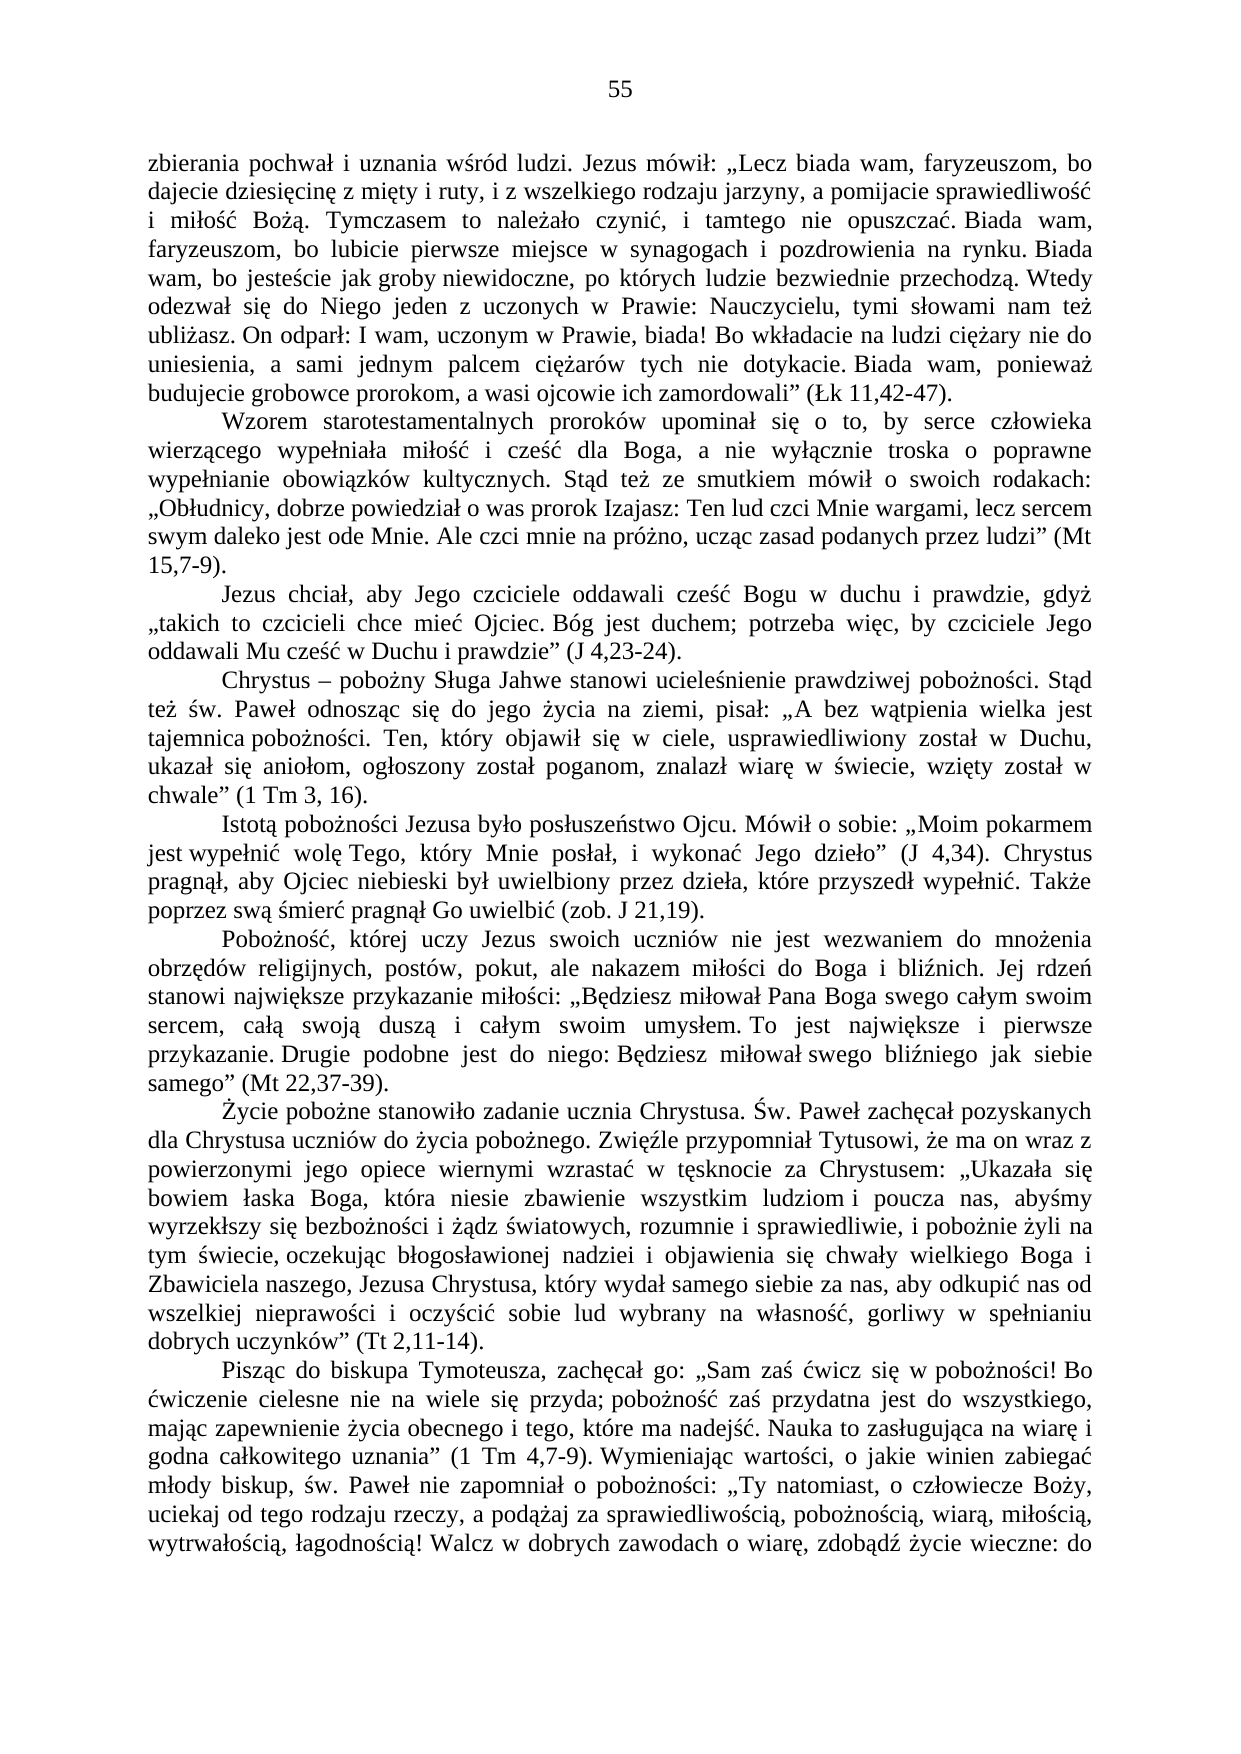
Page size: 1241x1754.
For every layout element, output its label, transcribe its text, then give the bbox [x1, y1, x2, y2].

text Chrystus – pobożny Sługa Jahwe stanowi ucieleśnienie prawdziwej pobożności. Stąd też św. Paweł odnosząc się do jego życia na ziemi, pisał: „A bez wątpienia wielka jest tajemnica pobożności. Ten, który objawił się w ciele, usprawiedliwiony został w Duchu, ukazał się aniołom, ogłoszony został poganom, znalazł wiarę w świecie, wzięty został w chwale” (1 Tm 3, 16). [148, 665, 1093, 809]
text Istotą pobożności Jezusa było posłuszeństwo Ojcu. Mówił o sobie: „Moim pokarmem jest wypełnić wolę Tego, który Mnie posłał, i wykonać Jego dzieło” (J 4,34). Chrystus pragnął, aby Ojciec niebieski był uwielbiony przez dzieła, które przyszedł wypełnić. Także poprzez swą śmierć pragnął Go uwielbić (zob. J 21,19). [148, 809, 1093, 924]
text Pobożność, której uczy Jezus swoich uczniów nie jest wezwaniem do mnożenia obrzędów religijnych, postów, pokut, ale nakazem miłości do Boga i bliźnich. Jej rdzeń stanowi największe przykazanie miłości: „Będziesz miłował Pana Boga swego całym swoim sercem, całą swoją duszą i całym swoim umysłem. To jest największe i pierwsze przykazanie. Drugie podobne jest do niego: Będziesz miłował swego bliźniego jak siebie samego” (Mt 22,37-39). [148, 924, 1093, 1096]
text Wzorem starotestamentalnych proroków upominał się o to, by serce człowieka wierzącego wypełniała miłość i cześć dla Boga, a nie wyłącznie troska o poprawne wypełnianie obowiązków kultycznych. Stąd też ze smutkiem mówił o swoich rodakach: „Obłudnicy, dobrze powiedział o was prorok Izajasz: Ten lud czci Mnie wargami, lecz sercem swym daleko jest ode Mnie. Ale czci mnie na próżno, ucząc zasad podanych przez ludzi” (Mt 15,7-9). [148, 406, 1093, 579]
text zbierania pochwał i uznania wśród ludzi. Jezus mówił: „Lecz biada wam, faryzeuszom, bo dajecie dziesięcinę z mięty i ruty, i z wszelkiego rodzaju jarzyny, a pomijacie sprawiedliwość i miłość Bożą. Tymczasem to należało czynić, i tamtego nie opuszczać. Biada wam, faryzeuszom, bo lubicie pierwsze miejsce w synagogach i pozdrowienia na rynku. Biada wam, bo jesteście jak groby niewidoczne, po których ludzie bezwiednie przechodzą. Wtedy odezwał się do Niego jeden z uczonych w Prawie: Nauczycielu, tymi słowami nam też ubliżasz. On odparł: I wam, uczonym w Prawie, biada! Bo wkładacie na ludzi ciężary nie do uniesienia, a sami jednym palcem ciężarów tych nie dotykacie. Biada wam, ponieważ budujecie grobowce prorokom, a wasi ojcowie ich zamordowali” (Łk 11,42-47). [148, 148, 1093, 406]
text Pisząc do biskupa Tymoteusza, zachęcał go: „Sam zaś ćwicz się w pobożności! Bo ćwiczenie cielesne nie na wiele się przyda; pobożność zaś przydatna jest do wszystkiego, mając zapewnienie życia obecnego i tego, które ma nadejść. Nauka to zasługująca na wiarę i godna całkowitego uznania” (1 Tm 4,7-9). Wymieniając wartości, o jakie winien zabiegać młody biskup, św. Paweł nie zapomniał o pobożności: „Ty natomiast, o człowiecze Boży, uciekaj od tego rodzaju rzeczy, a podążaj za sprawiedliwością, pobożnością, wiarą, miłością, wytrwałością, łagodnością! Walcz w dobrych zawodach o wiarę, zdobądź życie wieczne: do [148, 1355, 1093, 1556]
text Jezus chciał, aby Jego czciciele oddawali cześć Bogu w duchu i prawdzie, gdyż „takich to czcicieli chce mieć Ojciec. Bóg jest duchem; potrzeba więc, by czciciele Jego oddawali Mu cześć w Duchu i prawdzie” (J 4,23-24). [148, 579, 1093, 665]
text Życie pobożne stanowiło zadanie ucznia Chrystusa. Św. Paweł zachęcał pozyskanych dla Chrystusa uczniów do życia pobożnego. Zwięźle przypomniał Tytusowi, że ma on wraz z powierzonymi jego opiece wiernymi wzrastać w tęsknocie za Chrystusem: „Ukazała się bowiem łaska Boga, która niesie zbawienie wszystkim ludziom i poucza nas, abyśmy wyrzekłszy się bezbożności i żądz światowych, rozumnie i sprawiedliwie, i pobożnie żyli na tym świecie, oczekując błogosławionej nadziei i objawienia się chwały wielkiego Boga i Zbawiciela naszego, Jezusa Chrystusa, który wydał samego siebie za nas, aby odkupić nas od wszelkiej nieprawości i oczyścić sobie lud wybrany na własność, gorliwy w spełnianiu dobrych uczynków” (Tt 2,11-14). [148, 1096, 1093, 1355]
